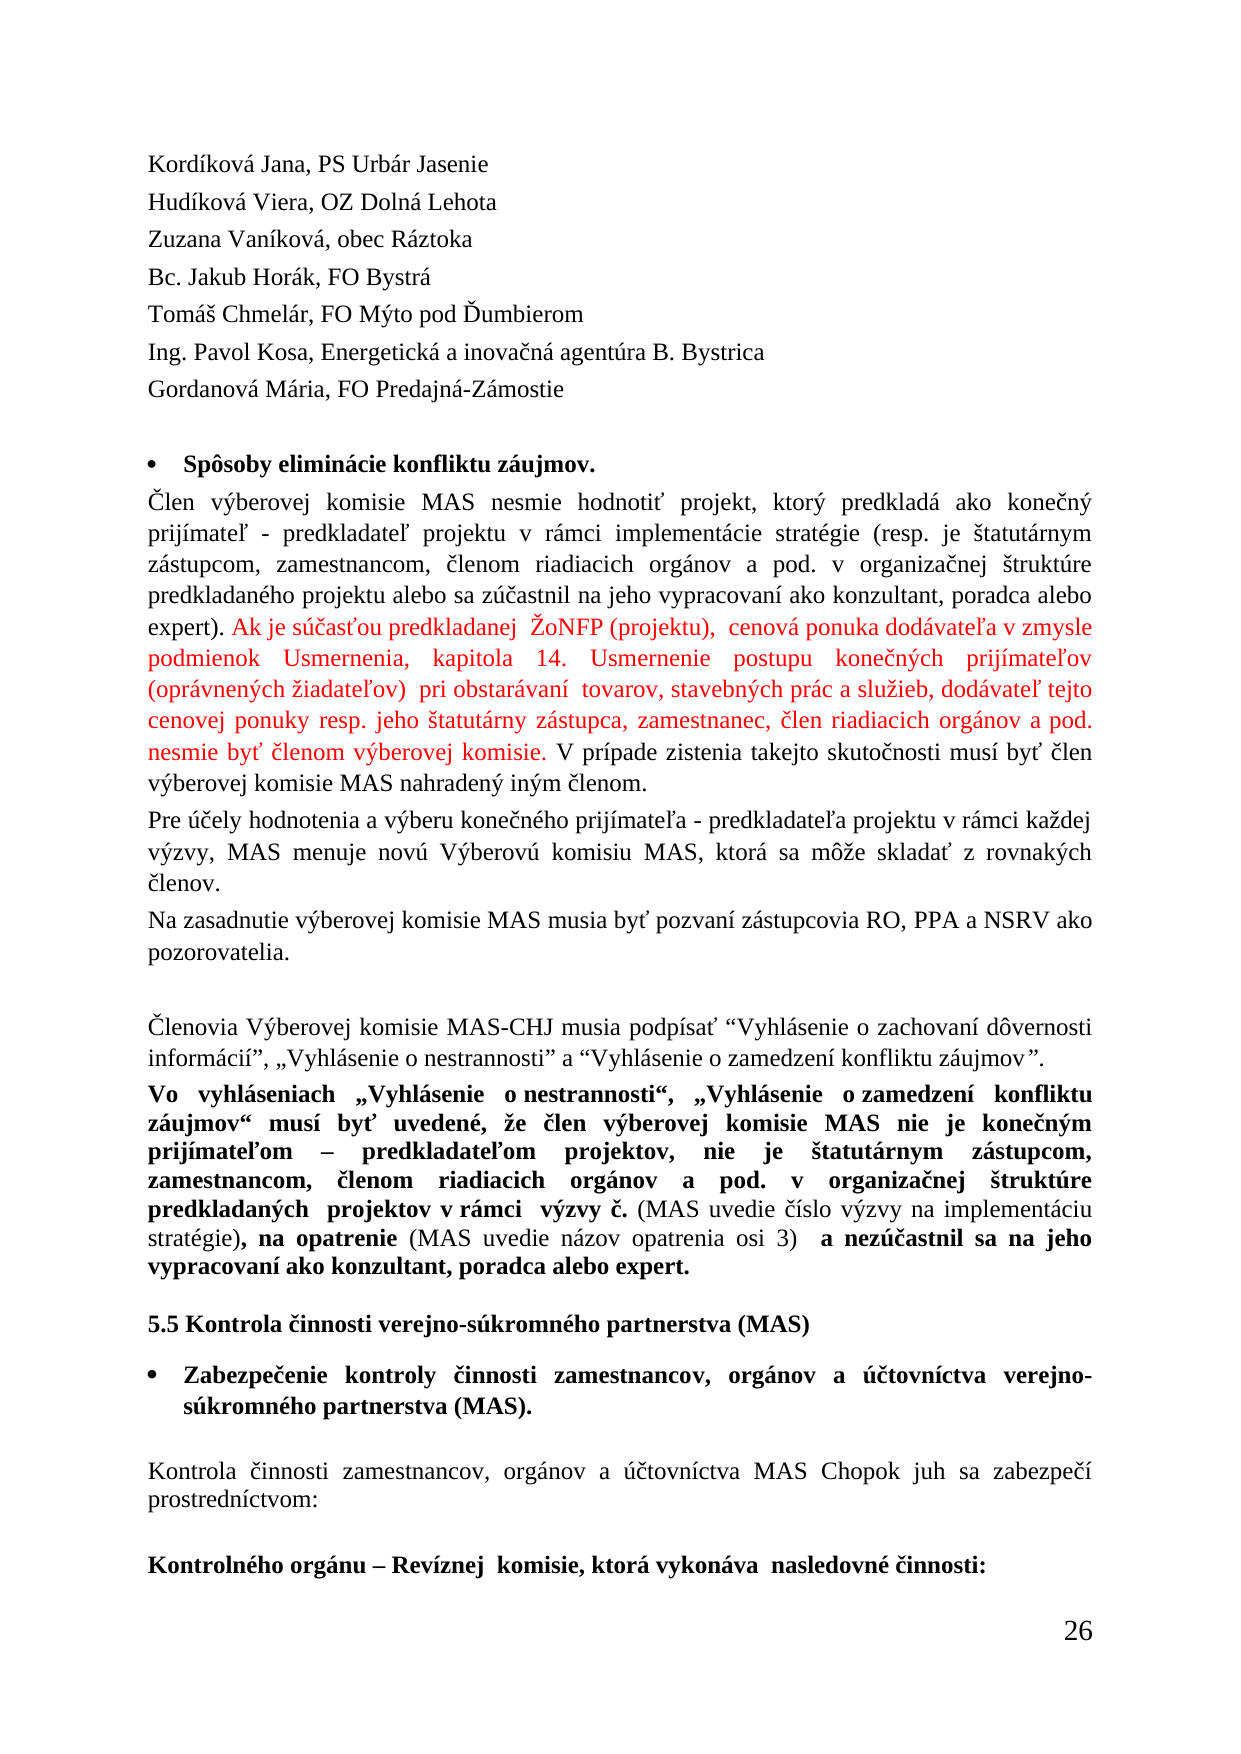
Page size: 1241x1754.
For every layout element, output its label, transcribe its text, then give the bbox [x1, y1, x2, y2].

text Ing. Pavol Kosa, Energetická a inovačná agentúra B. Bystrica [148, 335, 1093, 366]
text Hudíková Viera, OZ Dolná Lehota [148, 185, 1093, 216]
text Tomáš Chmelár, FO Mýto pod Ďumbierom [148, 298, 1093, 329]
text Kontrola činnosti zamestnancov, orgánov a účtovníctva MAS Chopok juh sa zabezpečí prostredníctvom: [148, 1456, 1093, 1513]
list Zabezpečenie kontroly činnosti zamestnancov, orgánov a účtovníctva verejno-súkromného partnerstva (MAS). [148, 1358, 1093, 1421]
text Bc. Jakub Horák, FO Bystrá [148, 260, 1093, 291]
text Pre účely hodnotenia a výberu konečného prijímateľa - predkladateľa projektu v rámci každej výzvy, MAS menuje novú Výberovú komisiu MAS, ktorá sa môže skladať z rovnakých členov. [148, 804, 1093, 898]
list Spôsoby eliminácie konfliktu záujmov. [148, 448, 1093, 479]
text 5.5 Kontrola činnosti verejno-súkromného partnerstva (MAS) [148, 1309, 1093, 1338]
text Gordanová Mária, FO Predajná-Zámostie [148, 373, 1093, 404]
text Kordíková Jana, PS Urbár Jasenie [148, 148, 1093, 179]
text Zuzana Vaníková, obec Ráztoka [148, 223, 1093, 254]
text Kontrolného orgánu – Revíznej komisie, ktorá vykonáva nasledovné činnosti: [148, 1548, 1093, 1579]
text Vo vyhláseniach „Vyhlásenie o nestrannosti“, „Vyhlásenie o zamedzení konfliktu záujmov“ musí byť uvedené, že člen výberovej komisie MAS nie je konečným prijímateľom – predkladateľom projektov, nie je štatutárnym zástupcom, zamestnancom, členom riadiacich orgánov a pod. v organizačnej štruktúre predkladaných projektov v rámci výzvy č. (MAS uvedie číslo výzvy na implementáciu stratégie), na opatrenie (MAS uvedie názov opatrenia osi 3) a nezúčastnil sa na jeho vypracovaní ako konzultant, poradca alebo expert. [148, 1079, 1093, 1280]
text Na zasadnutie výberovej komisie MAS musia byť pozvaní zástupcovia RO, PPA a NSRV ako pozorovatelia. [148, 904, 1093, 966]
text Členovia Výberovej komisie MAS-CHJ musia podpísať “Vyhlásenie o zachovaní dôvernosti informácií”, „Vyhlásenie o nestrannosti” a “Vyhlásenie o zamedzení konfliktu záujmov”. [148, 1010, 1093, 1073]
text Člen výberovej komisie MAS nesmie hodnotiť projekt, ktorý predkladá ako konečný prijímateľ - predkladateľ projektu v rámci implementácie stratégie (resp. je štatutárnym zástupcom, zamestnancom, členom riadiacich orgánov a pod. v organizačnej štruktúre predkladaného projektu alebo sa zúčastnil na jeho vypracovaní ako konzultant, poradca alebo expert). Ak je súčasťou predkladanej ŽoNFP (projektu), cenová ponuka dodávateľa v zmysle podmienok Usmernenia, kapitola 14. Usmernenie postupu konečných prijímateľov (oprávnených žiadateľov) pri obstarávaní tovarov, stavebných prác a služieb, dodávateľ tejto cenovej ponuky resp. jeho štatutárny zástupca, zamestnanec, člen riadiacich orgánov a pod. nesmie byť členom výberovej komisie. V prípade zistenia takejto skutočnosti musí byť člen výberovej komisie MAS nahradený iným členom. [148, 485, 1093, 798]
